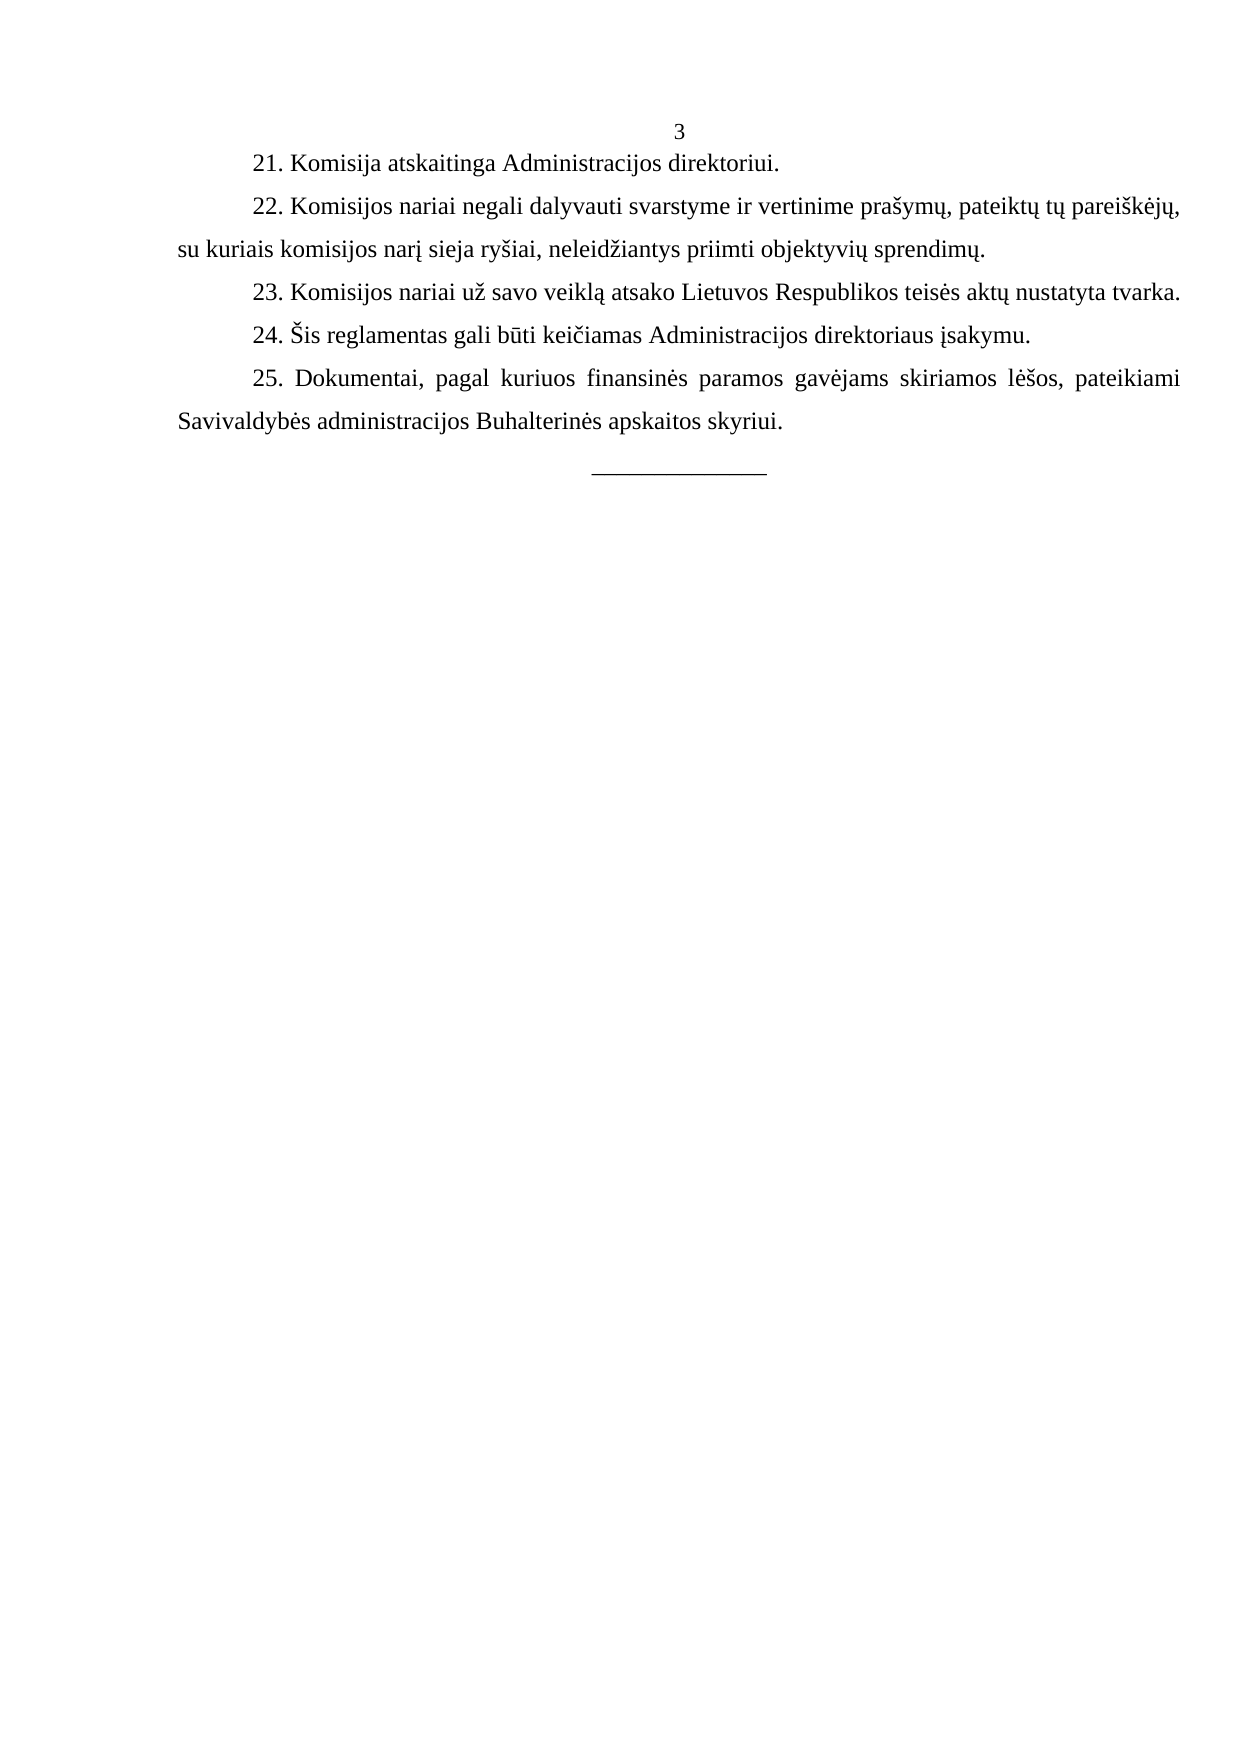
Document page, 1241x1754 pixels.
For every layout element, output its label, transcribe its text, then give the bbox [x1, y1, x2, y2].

text 22. Komisijos nariai negali dalyvauti svarstyme ir vertinime prašymų, pateiktų tų pareiškėjų, su kuriais komisijos narį sieja ryšiai, neleidžiantys priimti objektyvių sprendimų. [177, 191, 1181, 263]
text ______________ [177, 449, 1181, 478]
text 21. Komisija atskaitinga Administracijos direktoriui. [177, 148, 1181, 176]
text 23. Komisijos nariai už savo veiklą atsako Lietuvos Respublikos teisės aktų nustatyta tvarka. [177, 277, 1181, 306]
text 24. Šis reglamentas gali būti keičiamas Administracijos direktoriaus įsakymu. [177, 320, 1181, 349]
text 25. Dokumentai, pagal kuriuos finansinės paramos gavėjams skiriamos lėšos, pateikiami Savivaldybės administracijos Buhalterinės apskaitos skyriui. [177, 363, 1181, 435]
